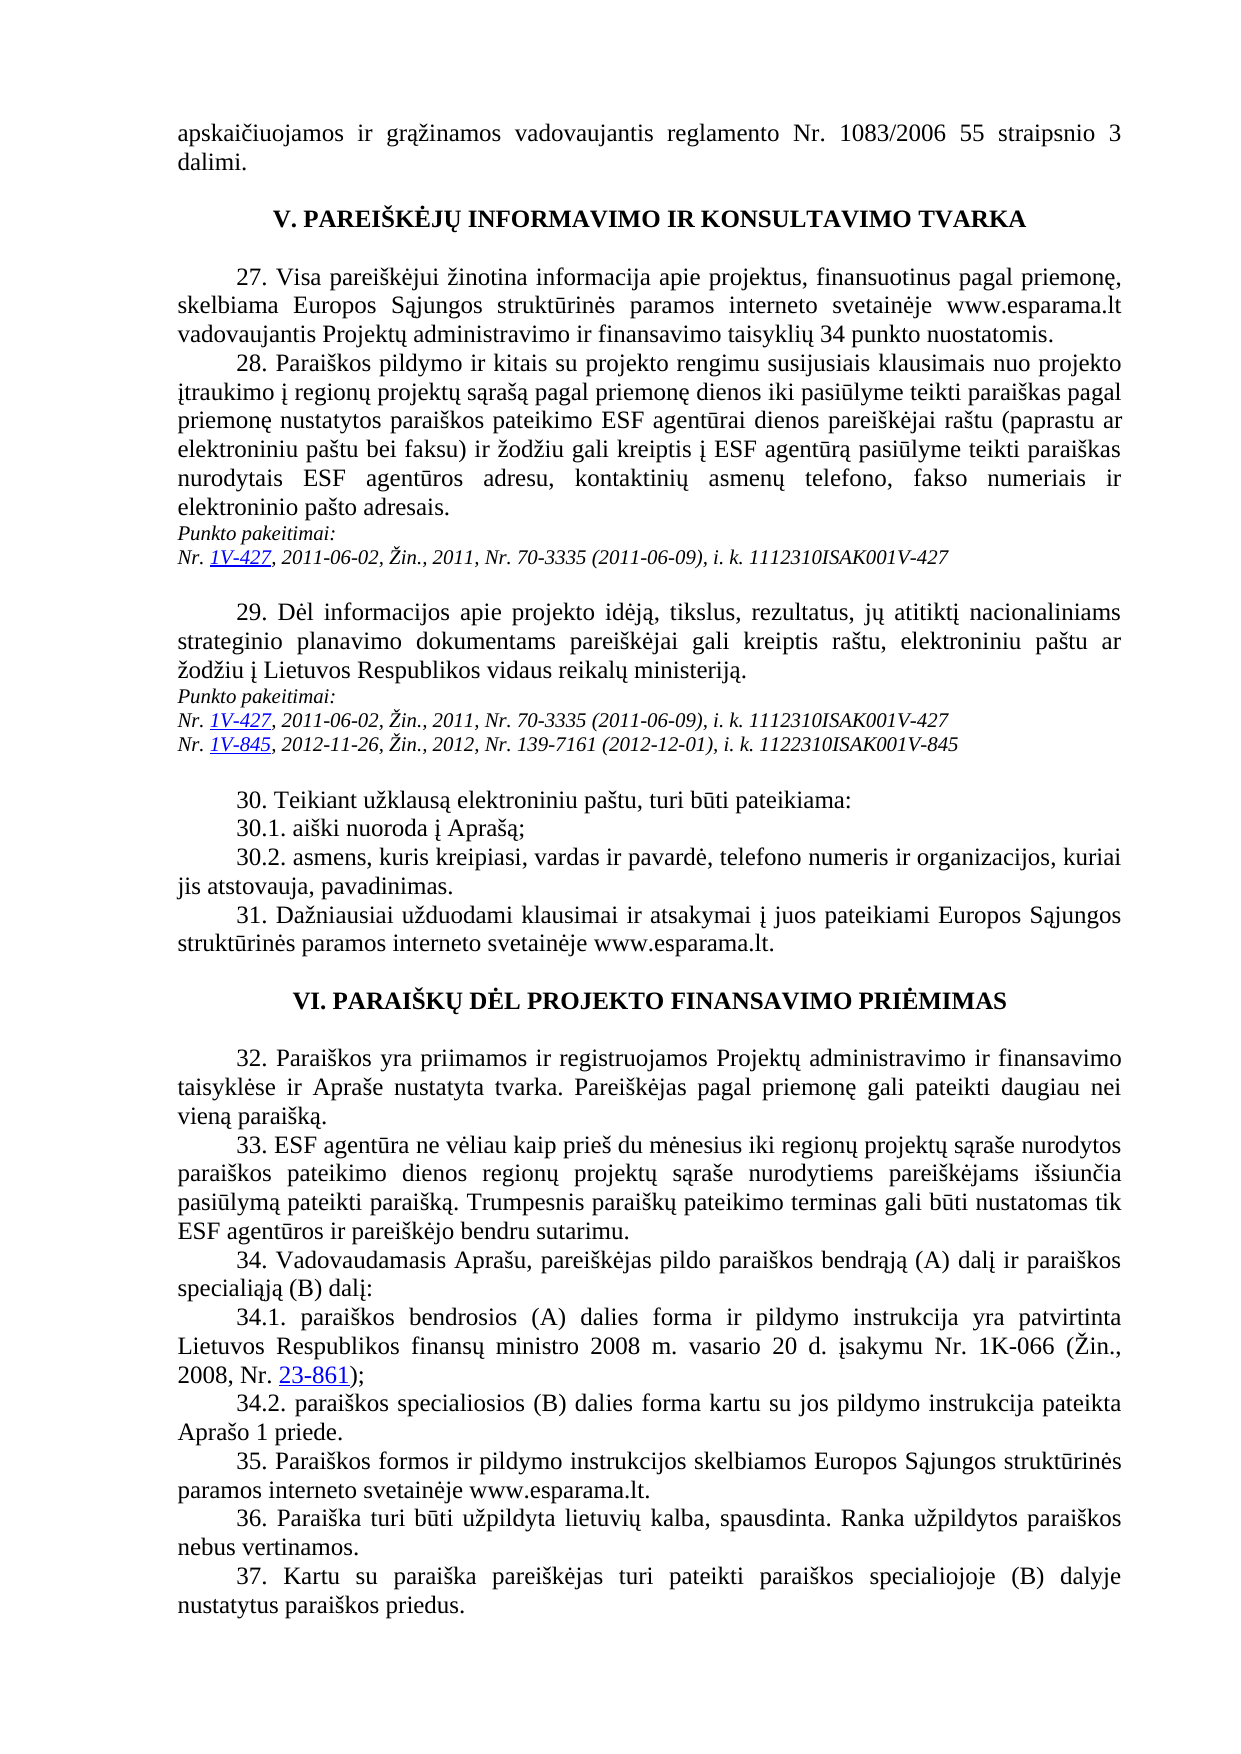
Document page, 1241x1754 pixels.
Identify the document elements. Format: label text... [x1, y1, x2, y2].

text Nr. 1V-427, 2011-06-02, Žin., 2011, Nr. 70-3335 (2011-06-09), i. k. 1112310ISAK001V-427 [177, 545, 1122, 569]
text 34.2. paraiškos specialiosios (B) dalies forma kartu su jos pildymo instrukcija pateikta Aprašo 1 priede. [177, 1388, 1122, 1446]
text 33. ESF agentūra ne vėliau kaip prieš du mėnesius iki regionų projektų sąraše nurodytos paraiškos pateikimo dienos regionų projektų sąraše nurodytiems pareiškėjams išsiunčia pasiūlymą pateikti paraišką. Trumpesnis paraiškų pateikimo terminas gali būti nustatomas tik ESF agentūros ir pareiškėjo bendru sutarimu. [177, 1130, 1122, 1245]
text VI. PARAIŠKŲ DĖL PROJEKTO FINANSAVIMO PRIĖMIMAS [177, 986, 1122, 1015]
text 27. Visa pareiškėjui žinotina informacija apie projektus, finansuotinus pagal priemonę, skelbiama Europos Sąjungos struktūrinės paramos interneto svetainėje www.esparama.lt vadovaujantis Projektų administravimo ir finansavimo taisyklių 34 punkto nuostatomis. [177, 262, 1122, 348]
text V. PAREIŠKĖJŲ INFORMAVIMO IR KONSULTAVIMO TVARKA [177, 204, 1122, 233]
text Punkto pakeitimai: [177, 521, 1122, 545]
text 34. Vadovaudamasis Aprašu, pareiškėjas pildo paraiškos bendrąją (A) dalį ir paraiškos specialiąją (B) dalį: [177, 1245, 1122, 1302]
text Nr. 1V-845, 2012-11-26, Žin., 2012, Nr. 139-7161 (2012-12-01), i. k. 1122310ISAK001V-845 [177, 732, 1122, 756]
text 30.1. aiški nuoroda į Aprašą; [177, 813, 1122, 842]
text 34.1. paraiškos bendrosios (A) dalies forma ir pildymo instrukcija yra patvirtinta Lietuvos Respublikos finansų ministro 2008 m. vasario 20 d. įsakymu Nr. 1K-066 (Žin., 2008, Nr. 23-861); [177, 1302, 1122, 1388]
text 30. Teikiant užklausą elektroniniu paštu, turi būti pateikiama: [177, 785, 1122, 813]
text 31. Dažniausiai užduodami klausimai ir atsakymai į juos pateikiami Europos Sąjungos struktūrinės paramos interneto svetainėje www.esparama.lt. [177, 900, 1122, 957]
text Punkto pakeitimai: [177, 684, 1122, 708]
text 35. Paraiškos formos ir pildymo instrukcijos skelbiamos Europos Sąjungos struktūrinės paramos interneto svetainėje www.esparama.lt. [177, 1446, 1122, 1503]
text 30.2. asmens, kuris kreipiasi, vardas ir pavardė, telefono numeris ir organizacijos, kuriai jis atstovauja, pavadinimas. [177, 842, 1122, 900]
text Nr. 1V-427, 2011-06-02, Žin., 2011, Nr. 70-3335 (2011-06-09), i. k. 1112310ISAK001V-427 [177, 708, 1122, 732]
text 29. Dėl informacijos apie projekto idėją, tikslus, rezultatus, jų atitiktį nacionaliniams strateginio planavimo dokumentams pareiškėjai gali kreiptis raštu, elektroniniu paštu ar žodžiu į Lietuvos Respublikos vidaus reikalų ministeriją. [177, 597, 1122, 684]
text apskaičiuojamos ir grąžinamos vadovaujantis reglamento Nr. 1083/2006 55 straipsnio 3 dalimi. [177, 118, 1122, 176]
text 36. Paraiška turi būti užpildyta lietuvių kalba, spausdinta. Ranka užpildytos paraiškos nebus vertinamos. [177, 1503, 1122, 1561]
text 32. Paraiškos yra priimamos ir registruojamos Projektų administravimo ir finansavimo taisyklėse ir Apraše nustatyta tvarka. Pareiškėjas pagal priemonę gali pateikti daugiau nei vieną paraišką. [177, 1043, 1122, 1130]
text 37. Kartu su paraiška pareiškėjas turi pateikti paraiškos specialiojoje (B) dalyje nustatytus paraiškos priedus. [177, 1561, 1122, 1618]
text 28. Paraiškos pildymo ir kitais su projekto rengimu susijusiais klausimais nuo projekto įtraukimo į regionų projektų sąrašą pagal priemonę dienos iki pasiūlyme teikti paraiškas pagal priemonę nustatytos paraiškos pateikimo ESF agentūrai dienos pareiškėjai raštu (paprastu ar elektroniniu paštu bei faksu) ir žodžiu gali kreiptis į ESF agentūrą pasiūlyme teikti paraiškas nurodytais ESF agentūros adresu, kontaktinių asmenų telefono, fakso numeriais ir elektroninio pašto adresais. [177, 348, 1122, 521]
